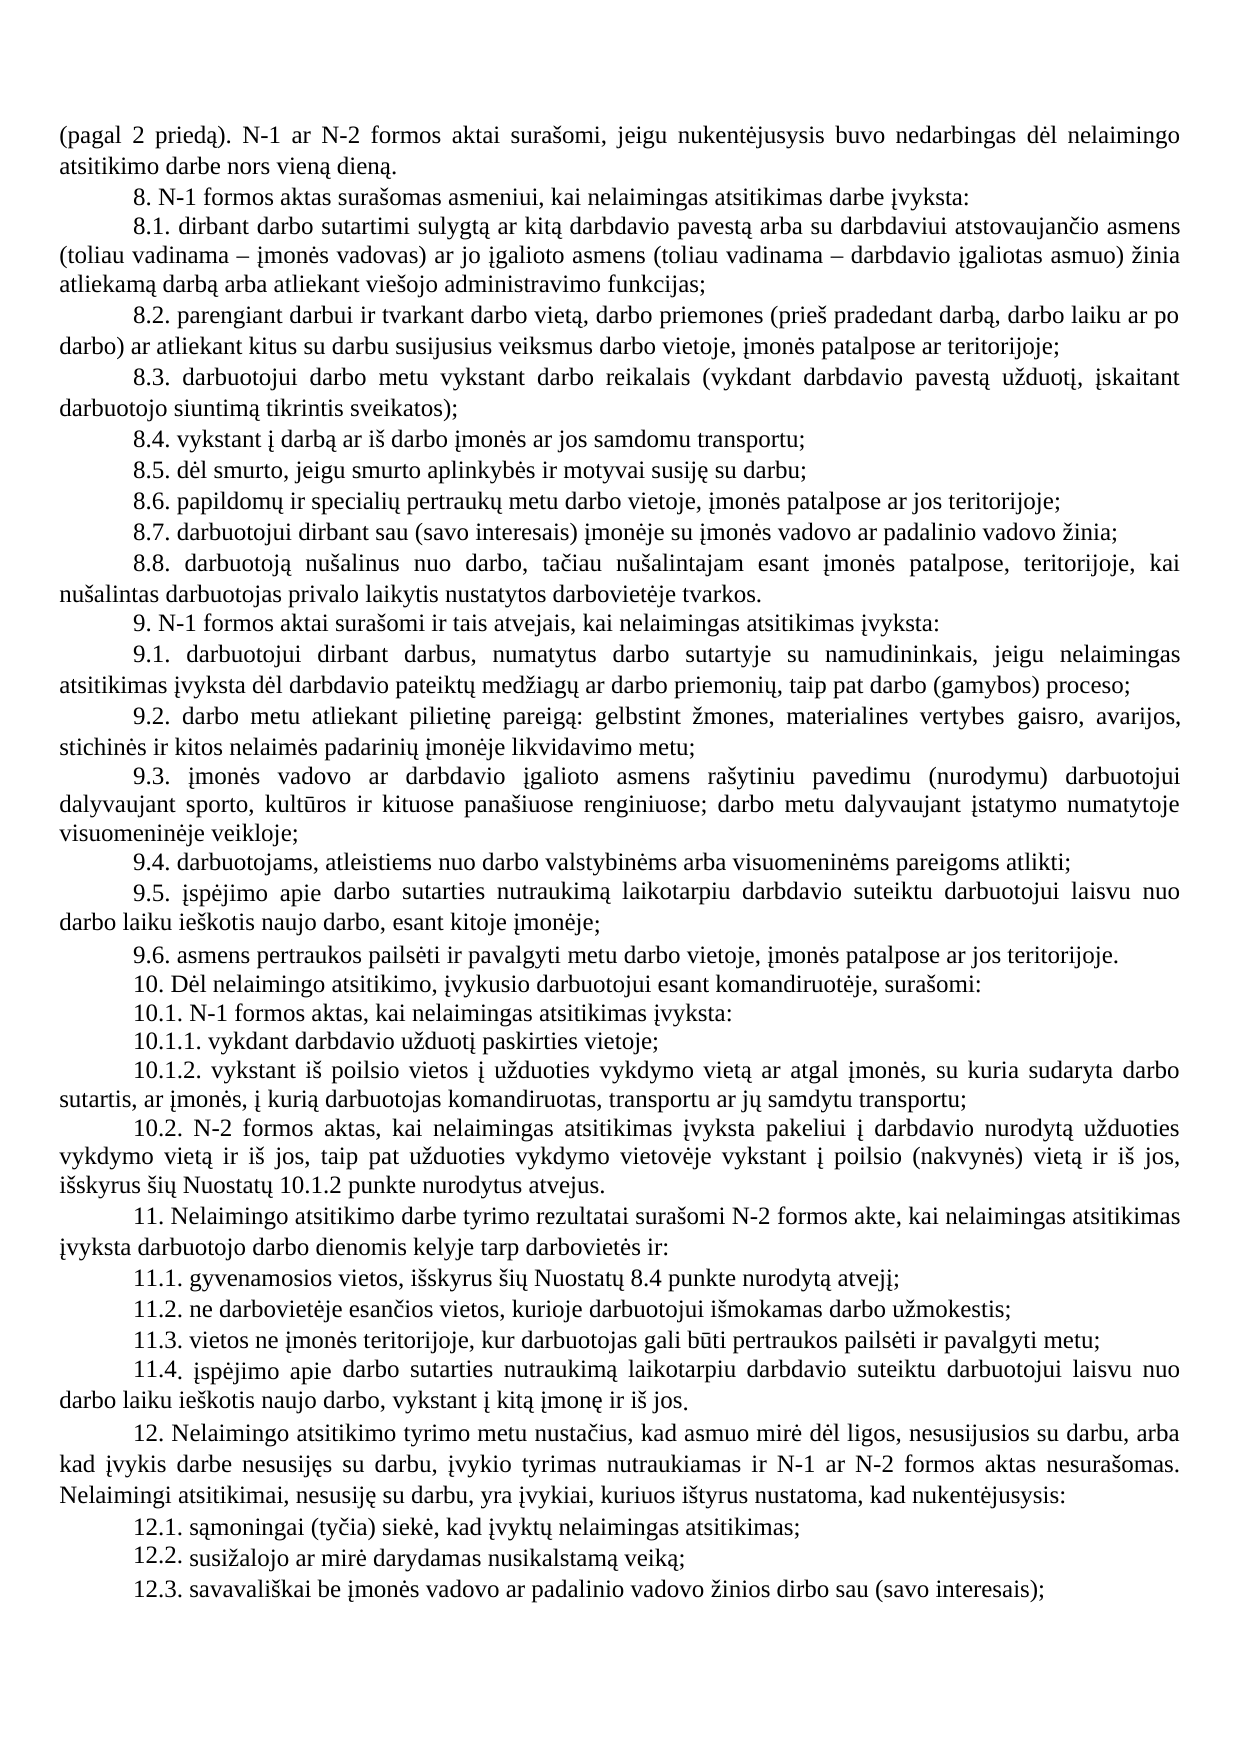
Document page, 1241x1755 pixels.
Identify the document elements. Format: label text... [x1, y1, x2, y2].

text 12.3. savavališkai be įmonės vadovo ar padalinio vadovo žinios dirbo sau (savo interesais); [59, 1571, 1181, 1602]
text 9. N-1 formos aktai surašomi ir tais atvejais, kai nelaimingas atsitikimas įvyksta: [59, 608, 1181, 637]
text 12. Nelaimingo atsitikimo tyrimo metu nustačius, kad asmuo mirė dėl ligos, nesusijusios su darbu, arba kad įvykis darbe nesusijęs su darbu, įvykio tyrimas nutraukiamas ir N-1 ar N-2 formos aktas nesurašomas. Nelaimingi atsitikimai, nesusiję su darbu, yra įvykiai, kuriuos ištyrus nustatoma, kad nukentėjusysis: [59, 1416, 1181, 1509]
text 9.6. asmens pertraukos pailsėti ir pavalgyti metu darbo vietoje, įmonės patalpose ar jos teritorijoje. [59, 938, 1181, 969]
text 10.1.2. vykstant iš poilsio vietos į užduoties vykdymo vietą ar atgal įmonės, su kuria sudaryta darbo sutartis, ar įmonės, į kurią darbuotojas komandiruotas, transportu ar jų samdytu transportu; [59, 1055, 1181, 1113]
text 8.1. dirbant darbo sutartimi sulygtą ar kitą darbdavio pavestą arba su darbdaviui atstovaujančio asmens (toliau vadinama – įmonės vadovas) ar jo įgalioto asmens (toliau vadinama – darbdavio įgaliotas asmuo) žinia atliekamą darbą arba atliekant viešojo administravimo funkcijas; [59, 211, 1181, 297]
text 8.3. darbuotojui darbo metu vykstant darbo reikalais (vykdant darbdavio pavestą užduotį, įskaitant darbuotojo siuntimą tikrintis sveikatos); [59, 359, 1181, 422]
text 9.4. darbuotojams, atleistiems nuo darbo valstybinėms arba visuomeninėms pareigoms atlikti; [59, 847, 1181, 876]
text 11.2. ne darbovietėje esančios vietos, kurioje darbuotojui išmokamas darbo užmokestis; [59, 1292, 1181, 1323]
text 8.8. darbuotoją nušalinus nuo darbo, tačiau nušalintajam esant įmonės patalpose, teritorijoje, kai nušalintas darbuotojas privalo laikytis nustatytos darbovietėje tvarkos. [59, 546, 1181, 608]
text 10.1.1. vykdant darbdavio užduotį paskirties vietoje; [59, 1026, 1181, 1055]
text 9.1. darbuotojui dirbant darbus, numatytus darbo sutartyje su namudininkais, jeigu nelaimingas atsitikimas įvyksta dėl darbdavio pateiktų medžiagų ar darbo priemonių, taip pat darbo (gamybos) proceso; [59, 637, 1181, 699]
text 9.3. įmonės vadovo ar darbdavio įgalioto asmens rašytiniu pavedimu (nurodymu) darbuotojui dalyvaujant sporto, kultūros ir kituose panašiuose renginiuose; darbo metu dalyvaujant įstatymo numatytoje visuomeninėje veikloje; [59, 761, 1181, 847]
text 9.2. darbo metu atliekant pilietinę pareigą: gelbstint žmones, materialines vertybes gaisro, avarijos, stichinės ir kitos nelaimės padarinių įmonėje likvidavimo metu; [59, 699, 1181, 761]
text (pagal 2 priedą). N-1 ar N-2 formos aktai surašomi, jeigu nukentėjusysis buvo nedarbingas dėl nelaimingo atsitikimo darbe nors vieną dieną. [59, 118, 1181, 180]
text 12.2. susižalojo ar mirė darydamas nusikalstamą veiką; [59, 1540, 1181, 1571]
text 10. Dėl nelaimingo atsitikimo, įvykusio darbuotojui esant komandiruotėje, surašomi: [59, 969, 1181, 998]
text 8.5. dėl smurto, jeigu smurto aplinkybės ir motyvai susiję su darbu; [59, 453, 1181, 484]
text 12.1. sąmoningai (tyčia) siekė, kad įvyktų nelaimingas atsitikimas; [59, 1509, 1181, 1540]
text 8. N-1 formos aktas surašomas asmeniui, kai nelaimingas atsitikimas darbe įvyksta: [59, 180, 1181, 211]
text 8.6. papildomų ir specialių pertraukų metu darbo vietoje, įmonės patalpose ar jos teritorijoje; [59, 484, 1181, 515]
text 10.2. N-2 formos aktas, kai nelaimingas atsitikimas įvyksta pakeliui į darbdavio nurodytą užduoties vykdymo vietą ir iš jos, taip pat užduoties vykdymo vietovėje vykstant į poilsio (nakvynės) vietą ir iš jos, išskyrus šių Nuostatų 10.1.2 punkte nurodytus atvejus. [59, 1113, 1181, 1199]
text 11.4. įspėjimo apie darbo sutarties nutraukimą laikotarpiu darbdavio suteiktu darbuotojui laisvu nuo darbo laiku ieškotis naujo darbo, vykstant į kitą įmonę ir iš jos. [59, 1354, 1181, 1416]
text 9.5. įspėjimo apie darbo sutarties nutraukimą laikotarpiu darbdavio suteiktu darbuotojui laisvu nuo darbo laiku ieškotis naujo darbo, esant kitoje įmonėje; [59, 876, 1181, 938]
text 11.3. vietos ne įmonės teritorijoje, kur darbuotojas gali būti pertraukos pailsėti ir pavalgyti metu; [59, 1323, 1181, 1354]
text 8.4. vykstant į darbą ar iš darbo įmonės ar jos samdomu transportu; [59, 422, 1181, 453]
text 11. Nelaimingo atsitikimo darbe tyrimo rezultatai surašomi N-2 formos akte, kai nelaimingas atsitikimas įvyksta darbuotojo darbo dienomis kelyje tarp darbovietės ir: [59, 1199, 1181, 1261]
text 8.7. darbuotojui dirbant sau (savo interesais) įmonėje su įmonės vadovo ar padalinio vadovo žinia; [59, 515, 1181, 546]
text 8.2. parengiant darbui ir tvarkant darbo vietą, darbo priemones (prieš pradedant darbą, darbo laiku ar po darbo) ar atliekant kitus su darbu susijusius veiksmus darbo vietoje, įmonės patalpose ar teritorijoje; [59, 297, 1181, 359]
text 10.1. N-1 formos aktas, kai nelaimingas atsitikimas įvyksta: [59, 998, 1181, 1026]
text 11.1. gyvenamosios vietos, išskyrus šių Nuostatų 8.4 punkte nurodytą atvejį; [59, 1261, 1181, 1292]
